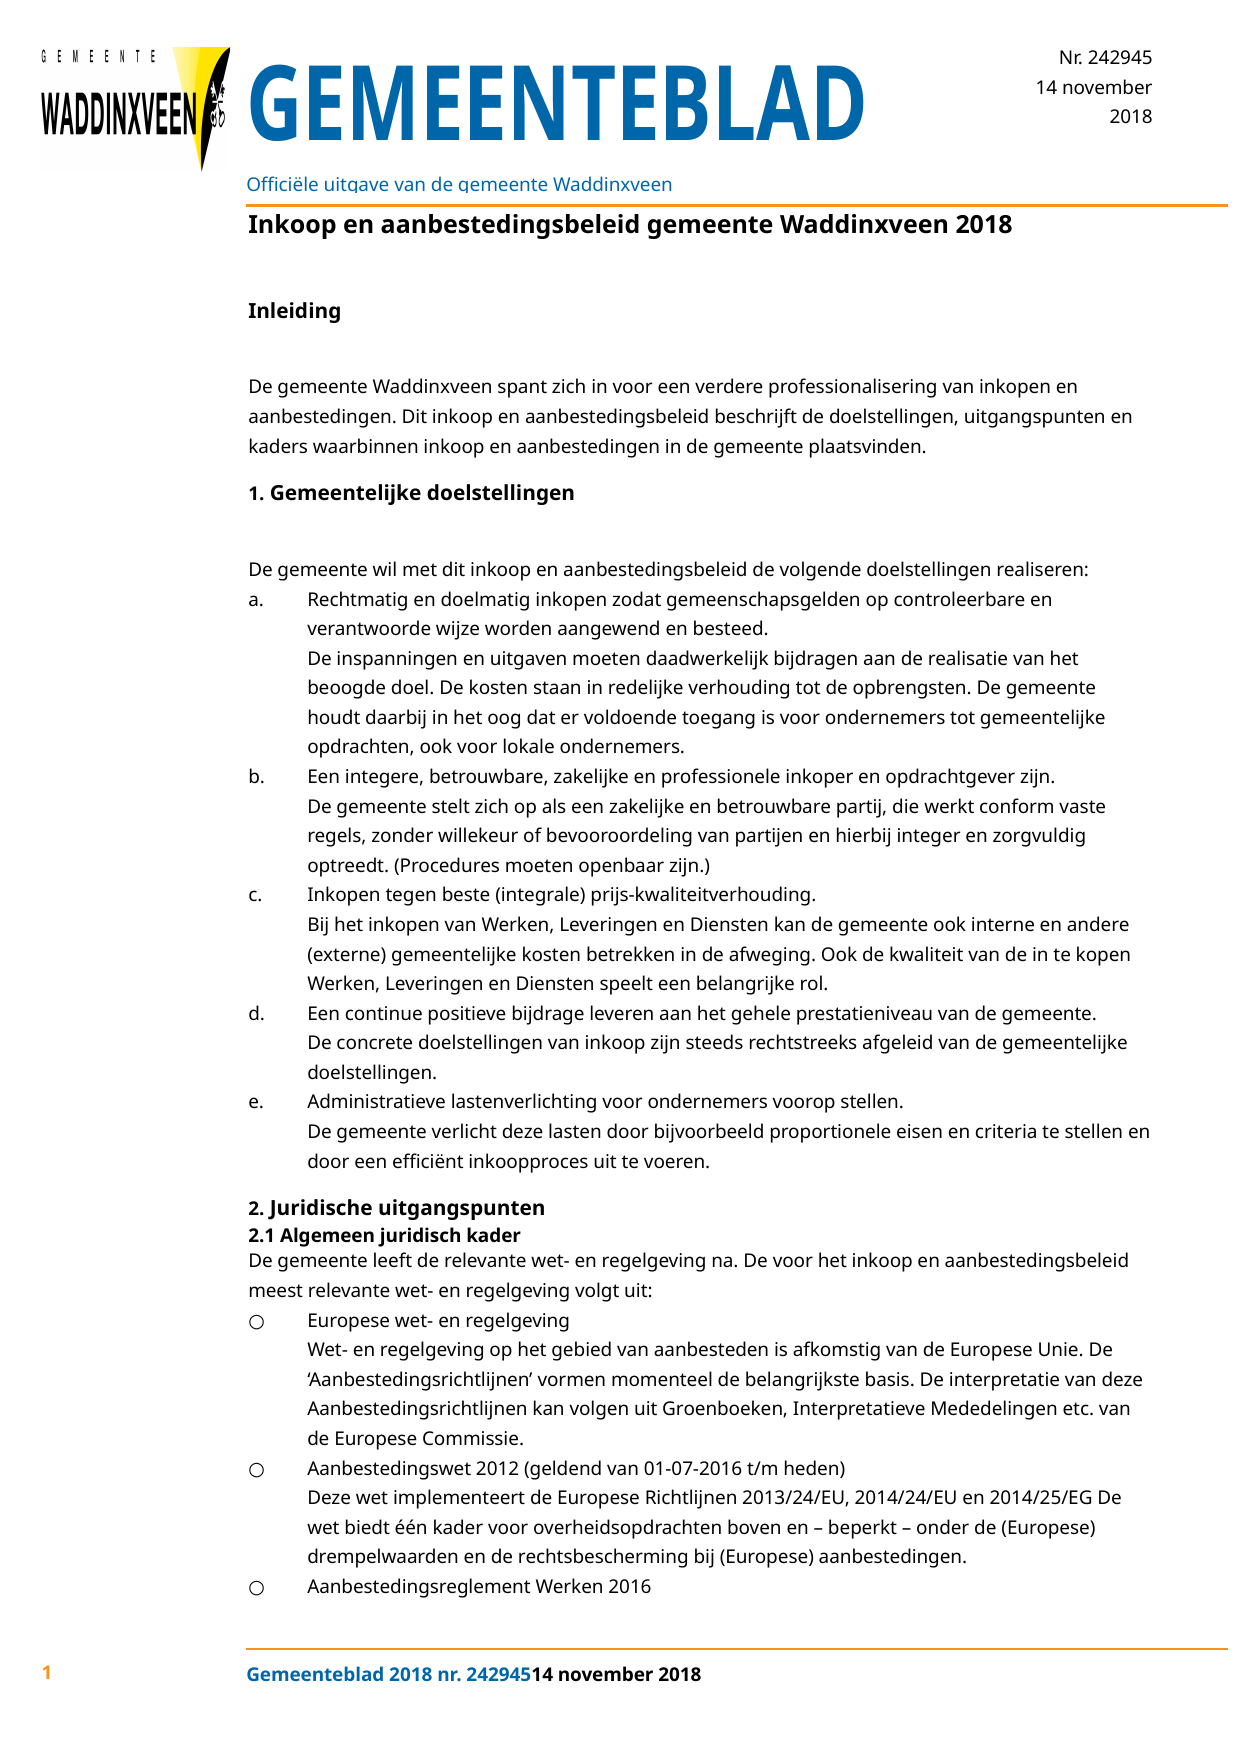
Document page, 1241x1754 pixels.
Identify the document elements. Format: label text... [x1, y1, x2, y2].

text De gemeente Waddinxveen spant zich in voor een verdere professionalisering van inkopen en aanbestedingen. Dit inkoop en aanbestedingsbeleid beschrijft de doelstellingen, uitgangspunten en kaders waarbinnen inkoop en aanbestedingen in de gemeente plaatsvinden. [248, 374, 1152, 459]
list Deze wet implementeert de Europese Richtlijnen 2013/24/EU, 2014/24/EU en 2014/25/EG De wet biedt één kader voor overheidsopdrachten boven en – beperkt – onder de (Europese) drempelwaarden en de rechtsbescherming bij (Europese) aanbestedingen. [248, 1484, 1152, 1569]
list Bij het inkopen van Werken, Leveringen en Diensten kan de gemeente ook interne en andere (externe) gemeentelijke kosten betrekken in de afweging. Ook de kwaliteit van de in te kopen Werken, Leveringen en Diensten speelt een belangrijke rol. [248, 911, 1152, 996]
list De concrete doelstellingen van inkoop zijn steeds rechtstreeks afgeleid van de gemeentelijke doelstellingen. [248, 1029, 1152, 1085]
text De gemeente wil met dit inkoop en aanbestedingsbeleid de volgende doelstellingen realiseren: [248, 556, 1152, 582]
text 1. Gemeentelijke doelstellingen [248, 478, 1152, 507]
list Aanbestedingsreglement Werken 2016 [248, 1573, 1152, 1599]
list De gemeente stelt zich op als een zakelijke en betrouwbare partij, die werkt conform vaste regels, zonder willekeur of bevooroordeling van partijen en hierbij integer en zorgvuldig optreedt. (Procedures moeten openbaar zijn.) [248, 793, 1152, 878]
list Een continue positieve bijdrage leveren aan het gehele prestatieniveau van de gemeente. [248, 1000, 1152, 1026]
list De gemeente verlicht deze lasten door bijvoorbeeld proportionele eisen en criteria te stellen en door een efficiënt inkoopproces uit te voeren. [248, 1118, 1152, 1174]
list De inspanningen en uitgaven moeten daadwerkelijk bijdragen aan de realisatie van het beoogde doel. De kosten staan in redelijke verhouding tot de opbrengsten. De gemeente houdt daarbij in het oog dat er voldoende toegang is voor ondernemers tot gemeentelijke opdrachten, ook voor lokale ondernemers. [248, 645, 1152, 759]
list Een integere, betrouwbare, zakelijke en professionele inkoper en opdrachtgever zijn. [248, 763, 1152, 789]
list Rechtmatig en doelmatig inkopen zodat gemeenschapsgelden op controleerbare en verantwoorde wijze worden aangewend en besteed. [248, 586, 1152, 641]
text 2. Juridische uitgangspunten [248, 1193, 1152, 1222]
text 2.1 Algemeen juridisch kader [248, 1222, 1152, 1248]
list Wet- en regelgeving op het gebied van aanbesteden is afkomstig van de Europese Unie. De ‘Aanbestedingsrichtlijnen’ vormen momenteel de belangrijkste basis. De interpretatie van deze Aanbestedingsrichtlijnen kan volgen uit Groenboeken, Interpretatieve Mededelingen etc. van de Europese Commissie. [248, 1336, 1152, 1451]
list Inkopen tegen beste (integrale) prijs-kwaliteitverhouding. [248, 882, 1152, 907]
text De gemeente leeft de relevante wet- en regelgeving na. De voor het inkoop en aanbestedingsbeleid meest relevante wet- en regelgeving volgt uit: [248, 1248, 1152, 1303]
list Aanbestedingswet 2012 (geldend van 01-07-2016 t/m heden) [248, 1455, 1152, 1481]
picture [41, 47, 231, 172]
list Administratieve lastenverlichting voor ondernemers voorop stellen. [248, 1089, 1152, 1114]
text Inkoop en aanbestedingsbeleid gemeente Waddinxveen 2018 [248, 207, 1152, 241]
text Inleiding [248, 296, 1152, 324]
list Europese wet- en regelgeving [248, 1307, 1152, 1333]
